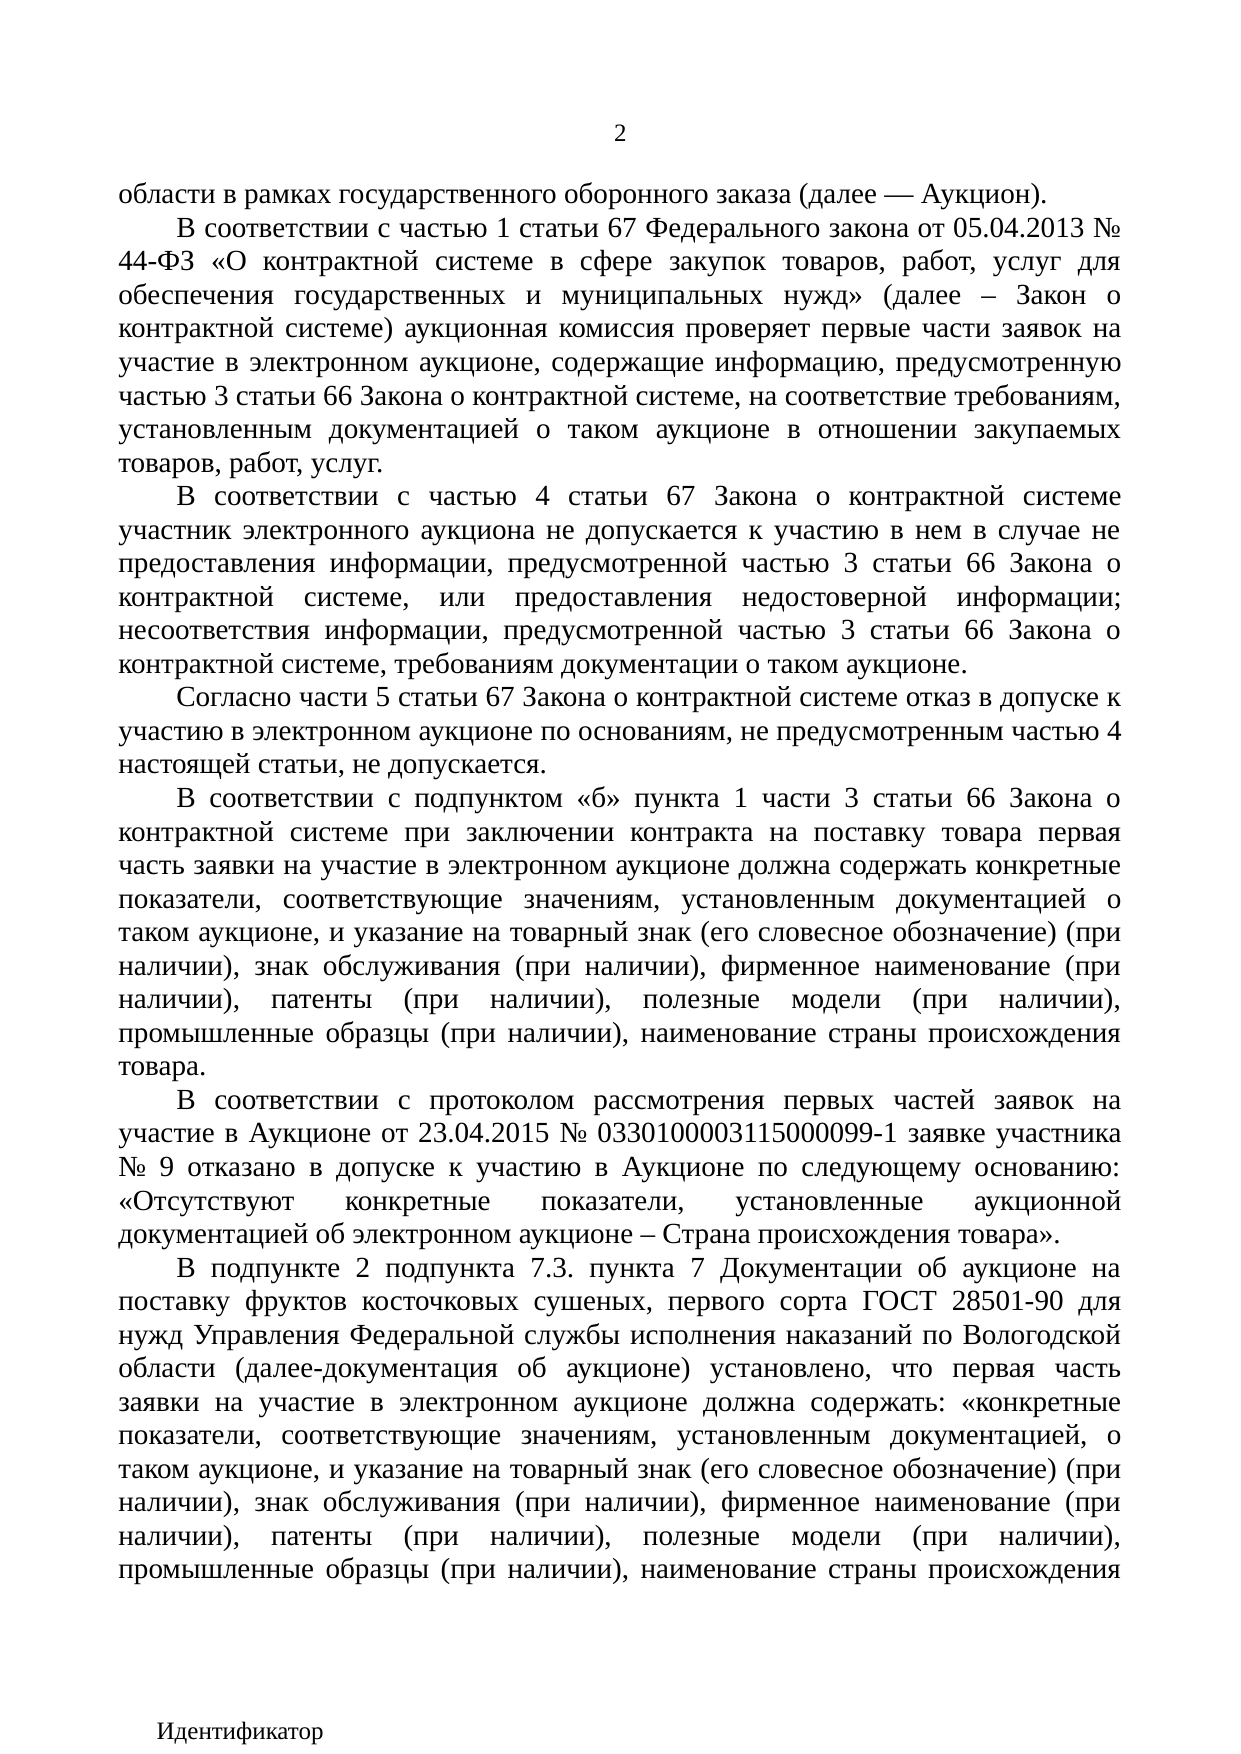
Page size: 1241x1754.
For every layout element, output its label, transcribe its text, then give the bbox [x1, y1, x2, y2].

text Согласно части 5 статьи 67 Закона о контрактной системе отказ в допуске к участию в электронном аукционе по основаниям, не предусмотренным частью 4 настоящей статьи, не допускается. [118, 679, 1122, 780]
text В подпункте 2 подпункта 7.3. пункта 7 Документации об аукционе на поставку фруктов косточковых сушеных, первого сорта ГОСТ 28501-90 для нужд Управления Федеральной службы исполнения наказаний по Вологодской области (далее-документация об аукционе) установлено, что первая часть заявки на участие в электронном аукционе должна содержать: «конкретные показатели, соответствующие значениям, установленным документацией, о таком аукционе, и указание на товарный знак (его словесное обозначение) (при наличии), знак обслуживания (при наличии), фирменное наименование (при наличии), патенты (при наличии), полезные модели (при наличии), промышленные образцы (при наличии), наименование страны происхождения [118, 1250, 1122, 1585]
text В соответствии с частью 4 статьи 67 Закона о контрактной системе участник электронного аукциона не допускается к участию в нем в случае не предоставления информации, предусмотренной частью 3 статьи 66 Закона о контрактной системе, или предоставления недостоверной информации; несоответствия информации, предусмотренной частью 3 статьи 66 Закона о контрактной системе, требованиям документации о таком аукционе. [118, 478, 1122, 679]
text В соответствии с подпунктом «б» пункта 1 части 3 статьи 66 Закона о контрактной системе при заключении контракта на поставку товара первая часть заявки на участие в электронном аукционе должна содержать конкретные показатели, соответствующие значениям, установленным документацией о таком аукционе, и указание на товарный знак (его словесное обозначение) (при наличии), знак обслуживания (при наличии), фирменное наименование (при наличии), патенты (при наличии), полезные модели (при наличии), промышленные образцы (при наличии), наименование страны происхождения товара. [118, 780, 1122, 1082]
text области в рамках государственного оборонного заказа (далее — Аукцион). [118, 176, 1122, 210]
text В соответствии с частью 1 статьи 67 Федерального закона от 05.04.2013 № 44-ФЗ «О контрактной системе в сфере закупок товаров, работ, услуг для обеспечения государственных и муниципальных нужд» (далее – Закон о контрактной системе) аукционная комиссия проверяет первые части заявок на участие в электронном аукционе, содержащие информацию, предусмотренную частью 3 статьи 66 Закона о контрактной системе, на соответствие требованиям, установленным документацией о таком аукционе в отношении закупаемых товаров, работ, услуг. [118, 210, 1122, 478]
text В соответствии с протоколом рассмотрения первых частей заявок на участие в Аукционе от 23.04.2015 № 0330100003115000099-1 заявке участника № 9 отказано в допуске к участию в Аукционе по следующему основанию: «Отсутствуют конкретные показатели, установленные аукционной документацией об электронном аукционе – Страна происхождения товара». [118, 1082, 1122, 1250]
